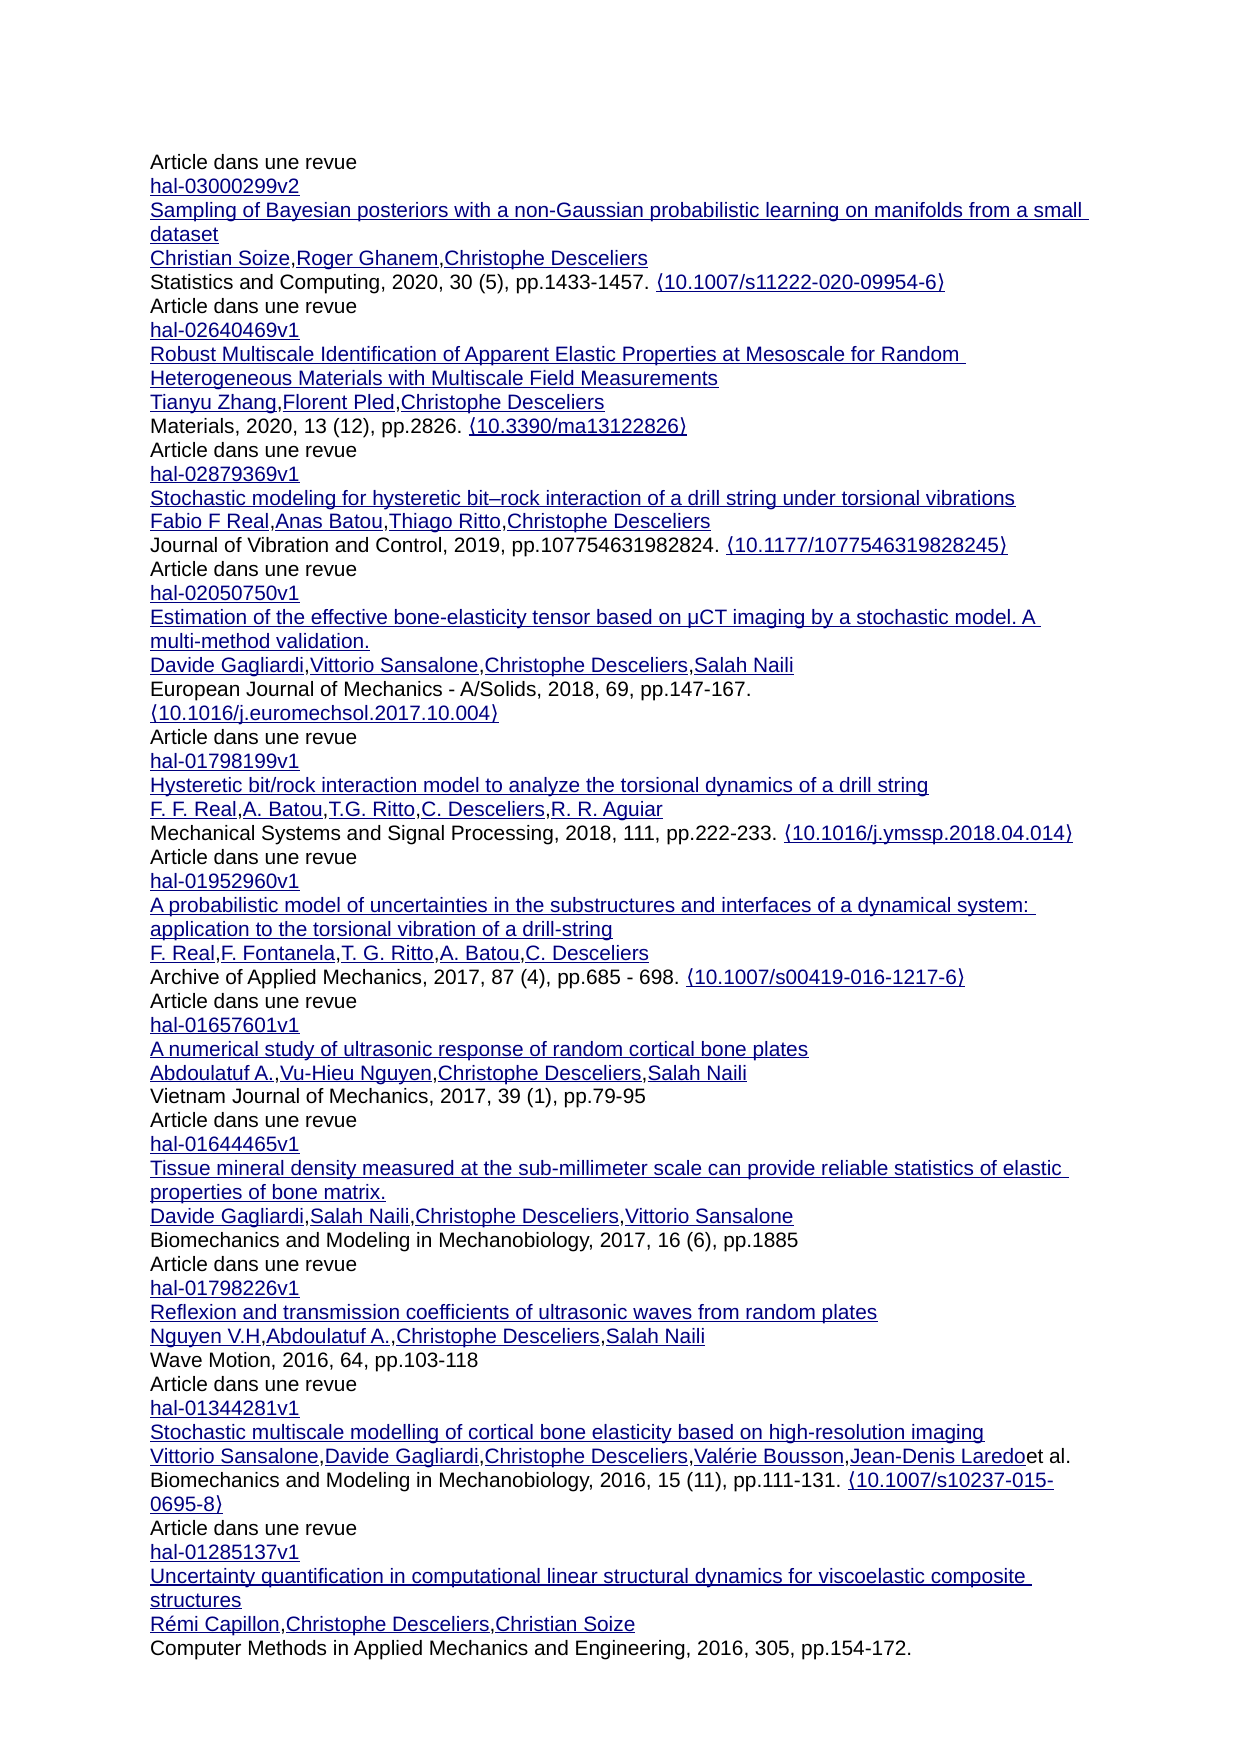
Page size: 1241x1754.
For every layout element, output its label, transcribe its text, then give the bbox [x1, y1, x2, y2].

table_cell A probabilistic model of uncertainties in the substructures and interfaces of a dynamical system: application to the torsional vibration of a drill-string F. Real,F. Fontanela,T. G. Ritto,A. Batou,C. Desceliers Archive of Applied Mechanics, 2017, 87 (4), pp.685 - 698. ⟨10.1007/s00419-016-1217-6⟩ Article dans une revue hal-01657601v1 [150, 893, 1090, 1036]
table_cell Tissue mineral density measured at the sub-millimeter scale can provide reliable statistics of elastic properties of bone matrix. Davide Gagliardi,Salah Naili,Christophe Desceliers,Vittorio Sansalone Biomechanics and Modeling in Mechanobiology, 2017, 16 (6), pp.1885 Article dans une revue hal-01798226v1 [150, 1156, 1090, 1300]
table_cell Stochastic modeling for hysteretic bit–rock interaction of a drill string under torsional vibrations Fabio F Real,Anas Batou,Thiago Ritto,Christophe Desceliers Journal of Vibration and Control, 2019, pp.107754631982824. ⟨10.1177/1077546319828245⟩ Article dans une revue hal-02050750v1 [150, 485, 1090, 605]
table_cell A numerical study of ultrasonic response of random cortical bone plates Abdoulatuf A.,Vu-Hieu Nguyen,Christophe Desceliers,Salah Naili Vietnam Journal of Mechanics, 2017, 39 (1), pp.79-95 Article dans une revue hal-01644465v1 [150, 1036, 1090, 1156]
table_cell Estimation of the effective bone-elasticity tensor based on μCT imaging by a stochastic model. A multi-method validation. Davide Gagliardi,Vittorio Sansalone,Christophe Desceliers,Salah Naili European Journal of Mechanics - A/Solids, 2018, 69, pp.147-167. ⟨10.1016/j.euromechsol.2017.10.004⟩ Article dans une revue hal-01798199v1 [150, 605, 1090, 773]
table_cell Reflexion and transmission coefficients of ultrasonic waves from random plates Nguyen V.H,Abdoulatuf A.,Christophe Desceliers,Salah Naili Wave Motion, 2016, 64, pp.103-118 Article dans une revue hal-01344281v1 [150, 1300, 1090, 1420]
table_cell Hysteretic bit/rock interaction model to analyze the torsional dynamics of a drill string F. F. Real,A. Batou,T.G. Ritto,C. Desceliers,R. R. Aguiar Mechanical Systems and Signal Processing, 2018, 111, pp.222-233. ⟨10.1016/j.ymssp.2018.04.014⟩ Article dans une revue hal-01952960v1 [150, 773, 1090, 893]
table_cell Article dans une revue hal-03000299v2 [150, 150, 1090, 198]
table_cell Robust Multiscale Identification of Apparent Elastic Properties at Mesoscale for Random Heterogeneous Materials with Multiscale Field Measurements Tianyu Zhang,Florent Pled,Christophe Desceliers Materials, 2020, 13 (12), pp.2826. ⟨10.3390/ma13122826⟩ Article dans une revue hal-02879369v1 [150, 342, 1090, 485]
table_cell Sampling of Bayesian posteriors with a non-Gaussian probabilistic learning on manifolds from a small dataset Christian Soize,Roger Ghanem,Christophe Desceliers Statistics and Computing, 2020, 30 (5), pp.1433-1457. ⟨10.1007/s11222-020-09954-6⟩ Article dans une revue hal-02640469v1 [150, 198, 1090, 342]
table_cell Stochastic multiscale modelling of cortical bone elasticity based on high-resolution imaging Vittorio Sansalone,Davide Gagliardi,Christophe Desceliers,Valérie Bousson,Jean-Denis Laredoet al. Biomechanics and Modeling in Mechanobiology, 2016, 15 (11), pp.111-131. ⟨10.1007/s10237-015-0695-8⟩ Article dans une revue hal-01285137v1 [150, 1420, 1090, 1563]
table_cell Uncertainty quantification in computational linear structural dynamics for viscoelastic composite structures Rémi Capillon,Christophe Desceliers,Christian Soize Computer Methods in Applied Mechanics and Engineering, 2016, 305, pp.154-172. [150, 1564, 1090, 1659]
